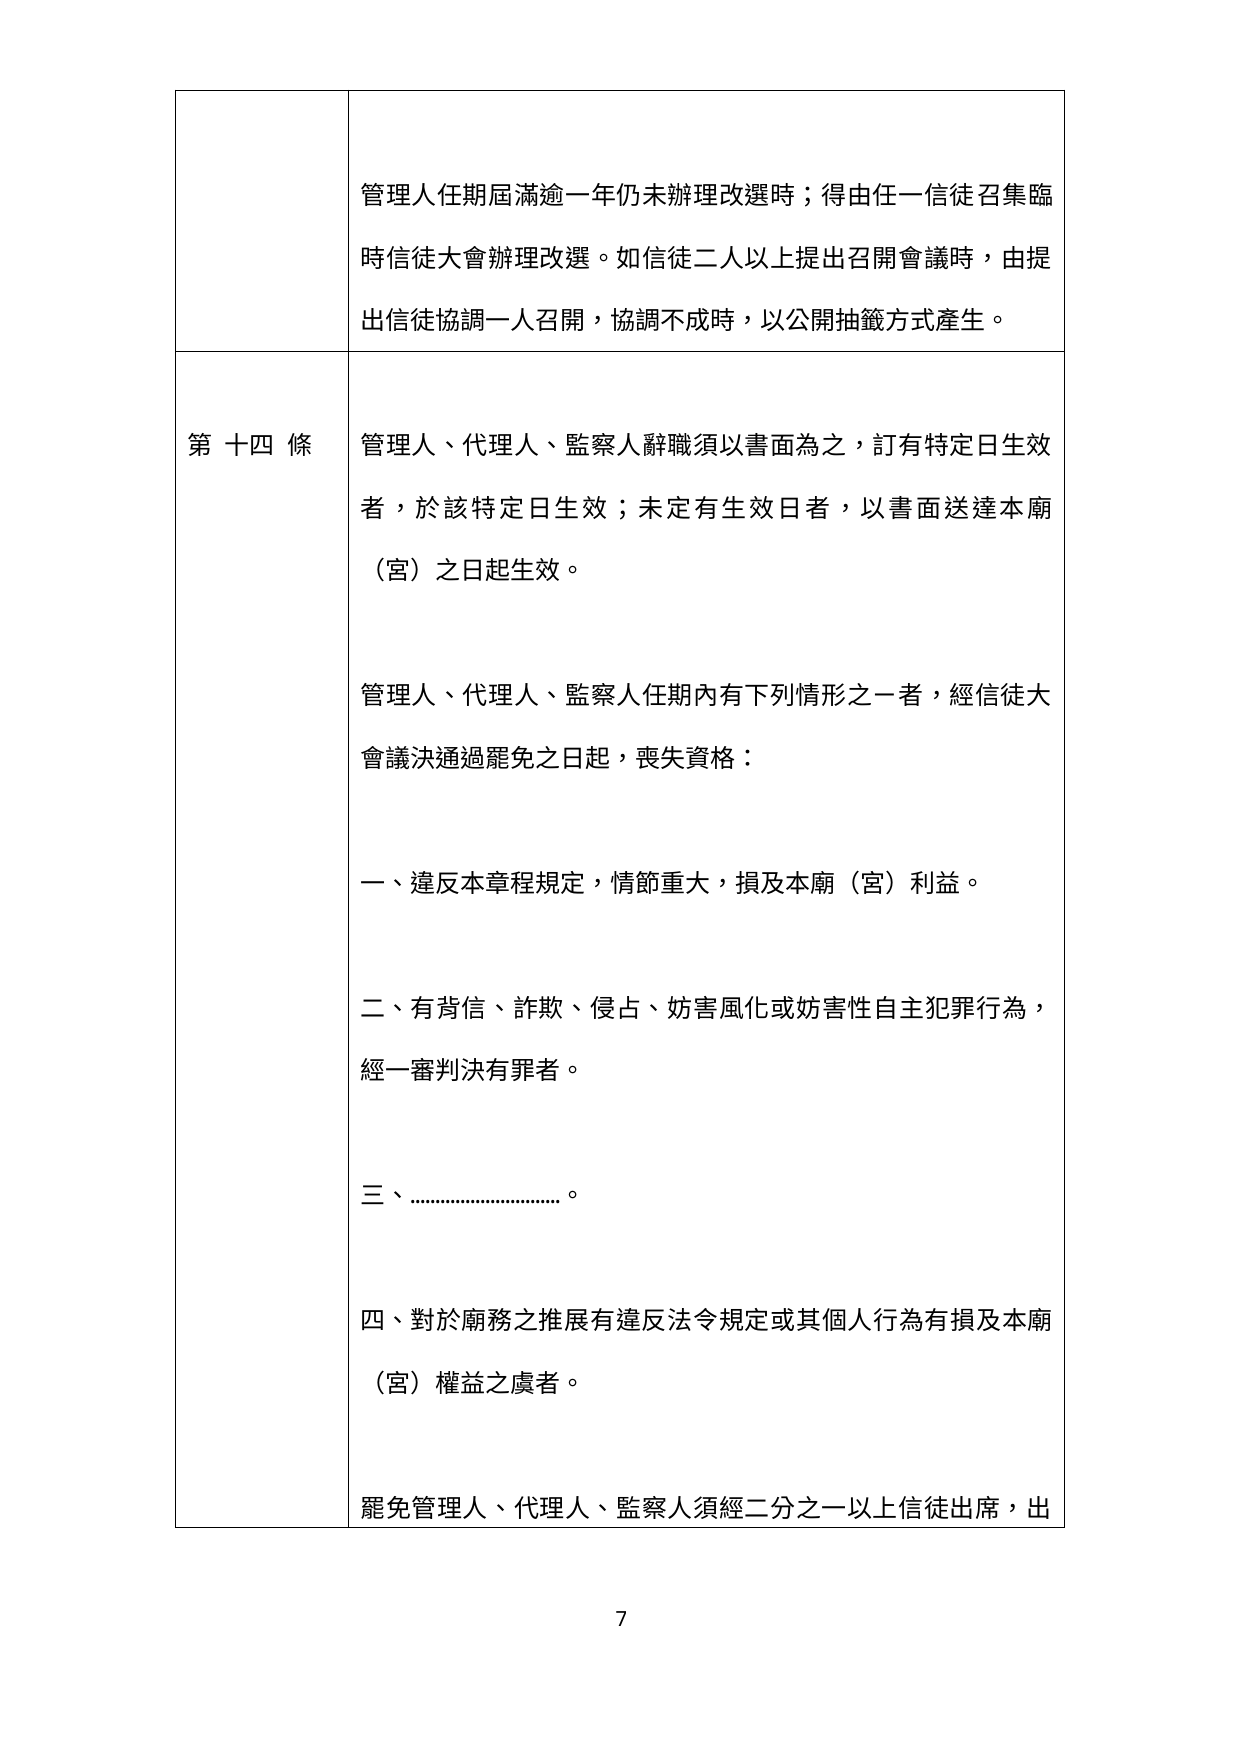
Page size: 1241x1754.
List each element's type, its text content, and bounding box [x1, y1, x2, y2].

table_cell 管理人、代理人、監察人辭職須以書面為之，訂有特定日生效者，於該特定日生效；未定有生效日者，以書面送達本廟（宮）之日起生效。 管理人、代理人、監察人任期內有下列情形之ㄧ者，經信徒大會議決通過罷免之日起，喪失資格： 違反本章程規定，情節重大，損及本廟（宮）利益。 有背信、詐欺、侵占、妨害風化或妨害性自主犯罪行為，經一審判決有罪者。 …………………………。 對於廟務之推展有違反法令規定或其個人行為有損及本廟（宮）權益之虞者。 罷免管理人、代理人、監察人須經二分之一以上信徒出席，出 [349, 352, 1064, 1527]
table_cell [176, 91, 348, 351]
table_cell 管理人任期屆滿逾一年仍未辦理改選時；得由任一信徒召集臨時信徒大會辦理改選。如信徒二人以上提出召開會議時，由提出信徒協調一人召開，協調不成時，以公開抽籤方式產生。 [349, 91, 1064, 351]
table_cell 第 十四 條 [176, 352, 348, 1527]
